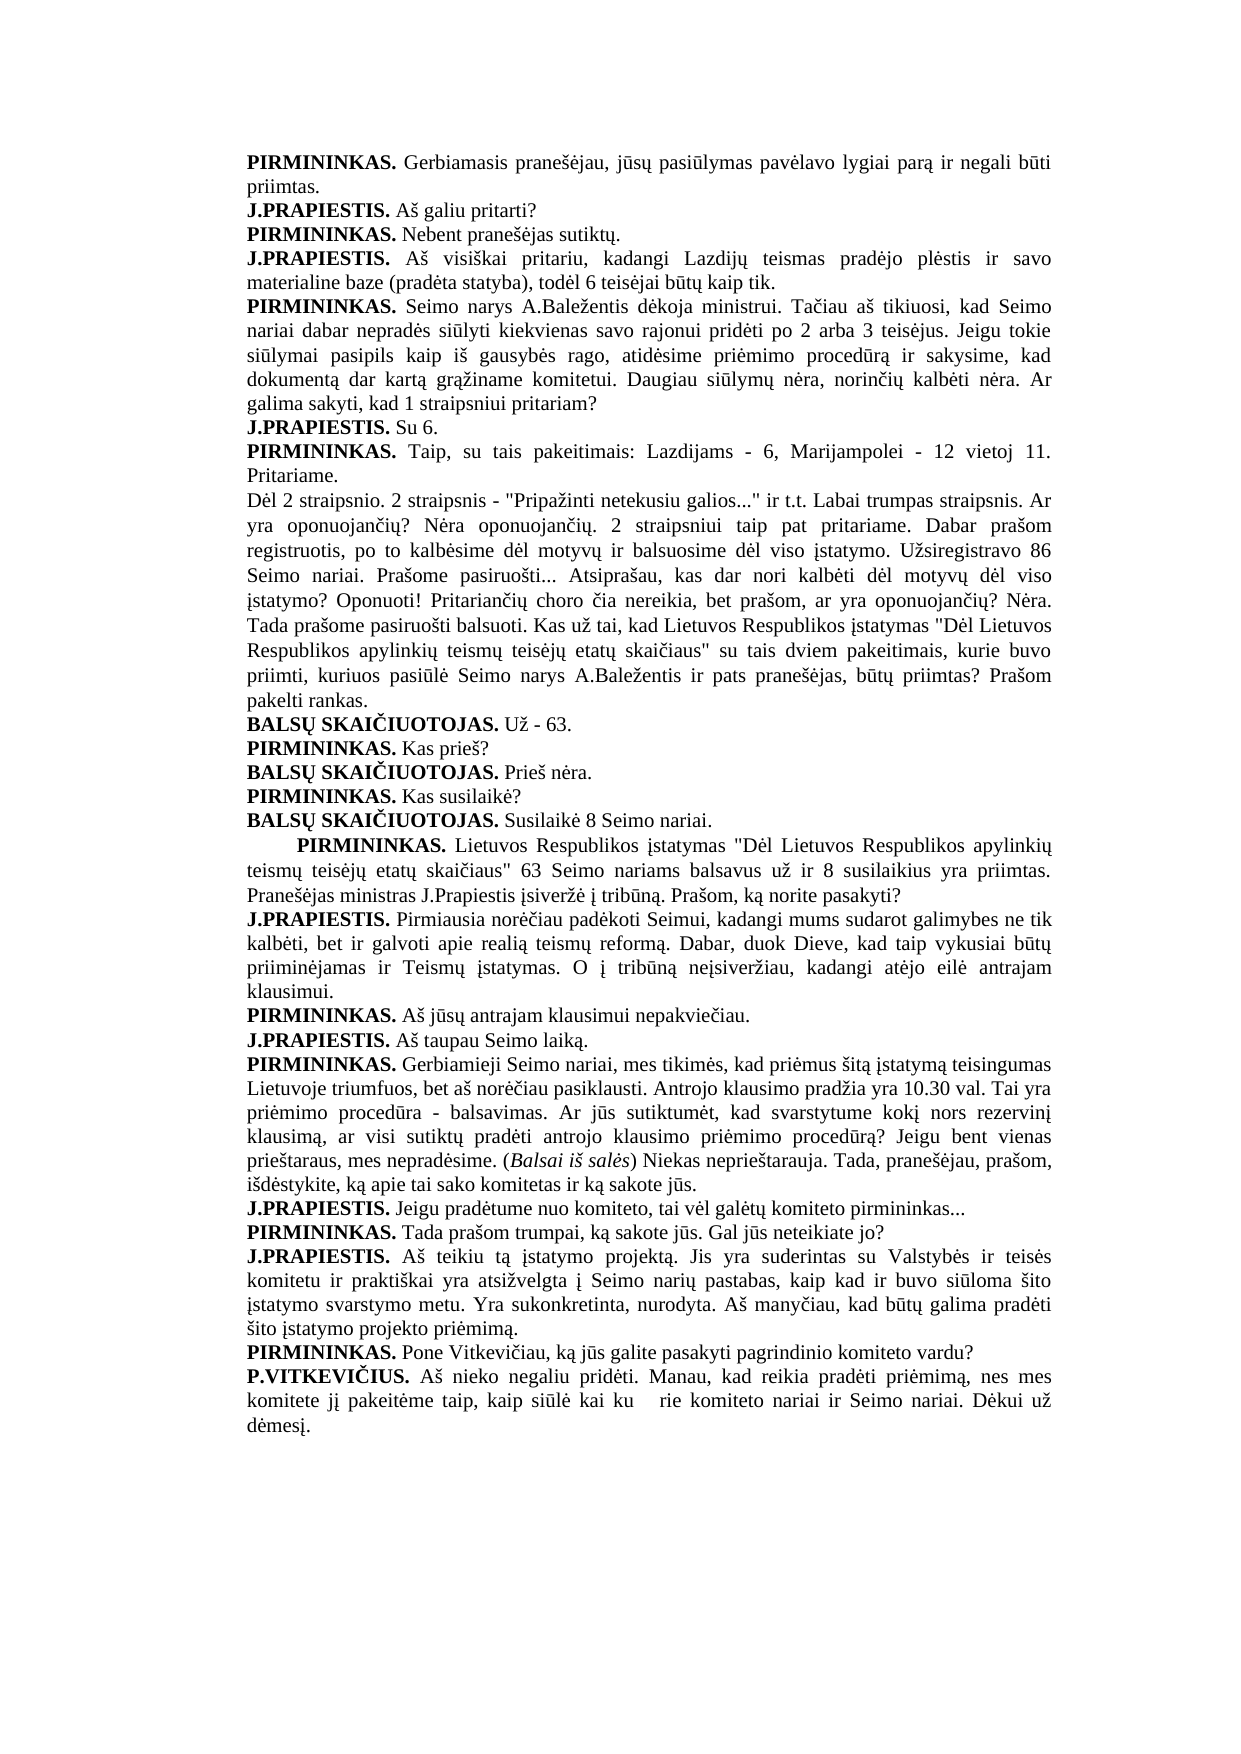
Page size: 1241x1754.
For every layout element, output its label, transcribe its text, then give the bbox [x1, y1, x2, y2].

text PIRMININKAS. Lietuvos Respublikos įstatymas "Dėl Lietuvos Respublikos apylinkių teismų teisėjų etatų skaičiaus" 63 Seimo nariams balsavus už ir 8 susilaikius yra priimtas. Pranešėjas ministras J.Prapiestis įsiveržė į tribūną. Prašom, ką norite pasakyti? [247, 832, 1053, 907]
text BALSŲ SKAIČIUOTOJAS. Susilaikė 8 Seimo nariai. [247, 808, 1053, 832]
text PIRMININKAS. Aš jūsų antrajam klausimui nepakviečiau. [247, 1003, 1053, 1027]
text J.PRAPIESTIS. Aš teikiu tą įstatymo projektą. Jis yra suderintas su Valstybės ir teisės komitetu ir praktiškai yra atsižvelgta į Seimo narių pastabas, kaip kad ir buvo siūloma šito įstatymo svarstymo metu. Yra sukonkretinta, nurodyta. Aš manyčiau, kad būtų galima pradėti šito įstatymo projekto priėmimą. [247, 1244, 1053, 1340]
text PIRMININKAS. Kas prieš? [247, 736, 1053, 760]
text PIRMININKAS. Gerbiamasis pranešėjau, jūsų pasiūlymas pavėlavo lygiai parą ir negali būti priimtas. [247, 150, 1053, 198]
text BALSŲ SKAIČIUOTOJAS. Prieš nėra. [247, 760, 1053, 784]
text Dėl 2 straipsnio. 2 straipsnis - "Pripažinti netekusiu galios..." ir t.t. Labai trumpas straipsnis. Ar yra oponuojančių? Nėra oponuojančių. 2 straipsniui taip pat pritariame. Dabar prašom registruotis, po to kalbėsime dėl motyvų ir balsuosime dėl viso įstatymo. Užsiregistravo 86 Seimo nariai. Prašome pasiruošti... Atsiprašau, kas dar nori kalbėti dėl motyvų dėl viso įstatymo? Oponuoti! Pritariančių choro čia nereikia, bet prašom, ar yra oponuojančių? Nėra. Tada prašome pasiruošti balsuoti. Kas už tai, kad Lietuvos Respublikos įstatymas "Dėl Lietuvos Respublikos apylinkių teismų teisėjų etatų skaičiaus" su tais dviem pakeitimais, kurie buvo priimti, kuriuos pasiūlė Seimo narys A.Baležentis ir pats pranešėjas, būtų priimtas? Prašom pakelti rankas. [247, 487, 1053, 712]
text J.PRAPIESTIS. Su 6. [247, 415, 1053, 439]
text BALSŲ SKAIČIUOTOJAS. Už - 63. [247, 712, 1053, 736]
text PIRMININKAS. Taip, su tais pakeitimais: Lazdijams - 6, Marijampolei - 12 vietoj 11. Pritariame. [247, 439, 1053, 487]
text J.PRAPIESTIS. Aš visiškai pritariu, kadangi Lazdijų teismas pradėjo plėstis ir savo materialine baze (pradėta statyba), todėl 6 teisėjai būtų kaip tik. [247, 246, 1053, 294]
text PIRMININKAS. Seimo narys A.Baležentis dėkoja ministrui. Tačiau aš tikiuosi, kad Seimo nariai dabar nepradės siūlyti kiekvienas savo rajonui pridėti po 2 arba 3 teisėjus. Jeigu tokie siūlymai pasipils kaip iš gausybės rago, atidėsime priėmimo procedūrą ir sakysime, kad dokumentą dar kartą grąžiname komitetui. Daugiau siūlymų nėra, norinčių kalbėti nėra. Ar galima sakyti, kad 1 straipsniui pritariam? [247, 294, 1053, 415]
text PIRMININKAS. Gerbiamieji Seimo nariai, mes tikimės, kad priėmus šitą įstatymą teisingumas Lietuvoje triumfuos, bet aš norėčiau pasiklausti. Antrojo klausimo pradžia yra 10.30 val. Tai yra priėmimo procedūra - balsavimas. Ar jūs sutiktumėt, kad svarstytume kokį nors rezervinį klausimą, ar visi sutiktų pradėti antrojo klausimo priėmimo procedūrą? Jeigu bent vienas prieštaraus, mes nepradėsime. (Balsai iš salės) Niekas neprieštarauja. Tada, pranešėjau, prašom, išdėstykite, ką apie tai sako komitetas ir ką sakote jūs. [247, 1052, 1053, 1196]
text P.VITKEVIČIUS. Aš nieko negaliu pridėti. Manau, kad reikia pradėti priėmimą, nes mes komitete jį pakeitėme taip, kaip siūlė kai ku rie komiteto nariai ir Seimo nariai. Dėkui už dėmesį. [247, 1364, 1053, 1437]
text J.PRAPIESTIS. Aš galiu pritarti? [247, 198, 1053, 222]
text J.PRAPIESTIS. Pirmiausia norėčiau padėkoti Seimui, kadangi mums sudarot galimybes ne tik kalbėti, bet ir galvoti apie realią teismų reformą. Dabar, duok Dieve, kad taip vykusiai būtų priiminėjamas ir Teismų įstatymas. O į tribūną neįsiveržiau, kadangi atėjo eilė antrajam klausimui. [247, 907, 1053, 1003]
text PIRMININKAS. Kas susilaikė? [247, 784, 1053, 808]
text PIRMININKAS. Pone Vitkevičiau, ką jūs galite pasakyti pagrindinio komiteto vardu? [247, 1340, 1053, 1364]
text PIRMININKAS. Nebent pranešėjas sutiktų. [247, 222, 1053, 246]
text J.PRAPIESTIS. Aš taupau Seimo laiką. [247, 1027, 1053, 1052]
text J.PRAPIESTIS. Jeigu pradėtume nuo komiteto, tai vėl galėtų komiteto pirmininkas... [247, 1196, 1053, 1220]
text PIRMININKAS. Tada prašom trumpai, ką sakote jūs. Gal jūs neteikiate jo? [247, 1220, 1053, 1244]
